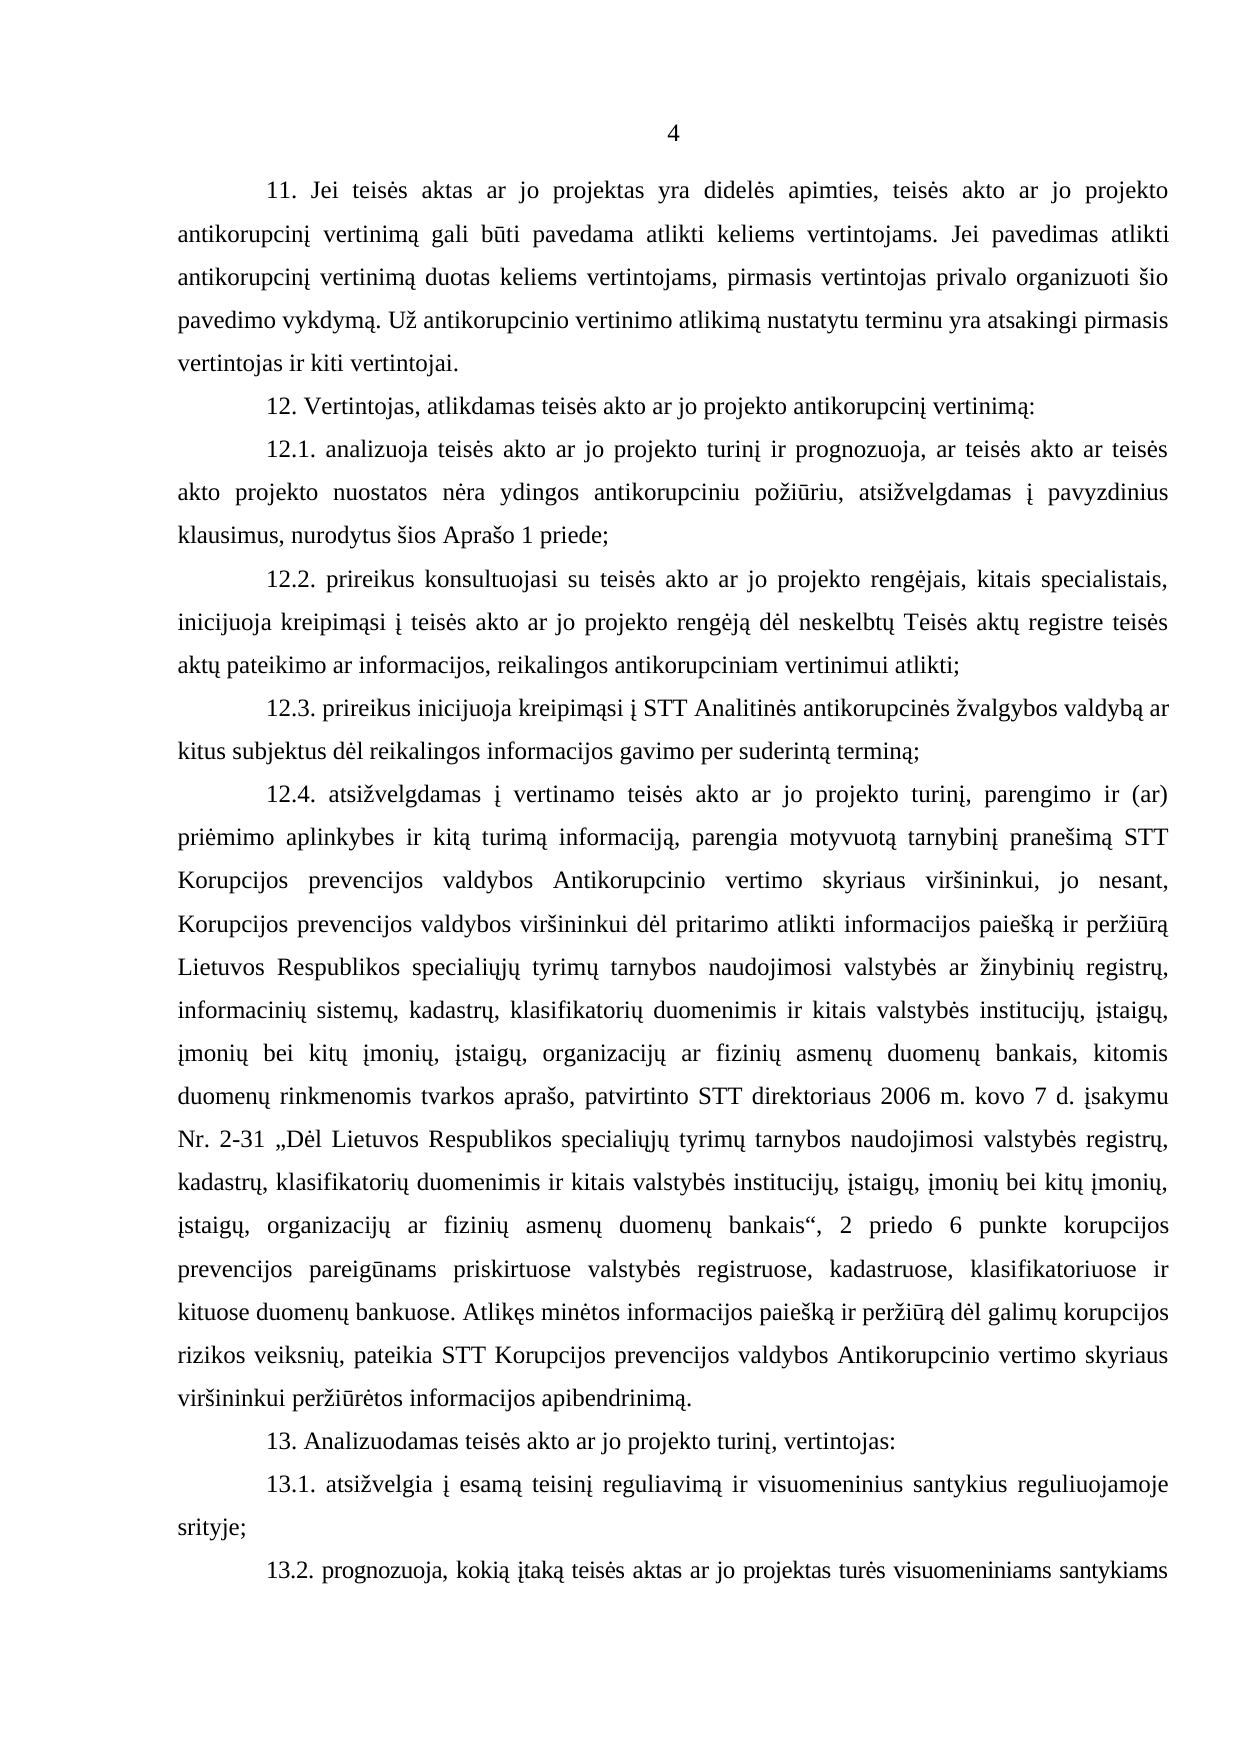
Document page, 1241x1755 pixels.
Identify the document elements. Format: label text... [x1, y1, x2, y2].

text 12. Vertintojas, atlikdamas teisės akto ar jo projekto antikorupcinį vertinimą: [177, 391, 1169, 420]
text 13.2. prognozuoja, kokią įtaką teisės aktas ar jo projektas turės visuomeniniams santykiams [177, 1556, 1169, 1584]
text 12.2. prireikus konsultuojasi su teisės akto ar jo projekto rengėjais, kitais specialistais, inicijuoja kreipimąsi į teisės akto ar jo projekto rengėją dėl neskelbtų Teisės aktų registre teisės aktų pateikimo ar informacijos, reikalingos antikorupciniam vertinimui atlikti; [177, 564, 1169, 679]
text 13.1. atsižvelgia į esamą teisinį reguliavimą ir visuomeninius santykius reguliuojamoje srityje; [177, 1469, 1169, 1541]
text 12.3. prireikus inicijuoja kreipimąsi į STT Analitinės antikorupcinės žvalgybos valdybą ar kitus subjektus dėl reikalingos informacijos gavimo per suderintą terminą; [177, 693, 1169, 765]
text 12.4. atsižvelgdamas į vertinamo teisės akto ar jo projekto turinį, parengimo ir (ar) priėmimo aplinkybes ir kitą turimą informaciją, parengia motyvuotą tarnybinį pranešimą STT Korupcijos prevencijos valdybos Antikorupcinio vertimo skyriaus viršininkui, jo nesant, Korupcijos prevencijos valdybos viršininkui dėl pritarimo atlikti informacijos paiešką ir peržiūrą Lietuvos Respublikos specialiųjų tyrimų tarnybos naudojimosi valstybės ar žinybinių registrų, informacinių sistemų, kadastrų, klasifikatorių duomenimis ir kitais valstybės institucijų, įstaigų, įmonių bei kitų įmonių, įstaigų, organizacijų ar fizinių asmenų duomenų bankais, kitomis duomenų rinkmenomis tvarkos aprašo, patvirtinto STT direktoriaus 2006 m. kovo 7 d. įsakymu Nr. 2-31 „Dėl Lietuvos Respublikos specialiųjų tyrimų tarnybos naudojimosi valstybės registrų, kadastrų, klasifikatorių duomenimis ir kitais valstybės institucijų, įstaigų, įmonių bei kitų įmonių, įstaigų, organizacijų ar fizinių asmenų duomenų bankais“, 2 priedo 6 punkte korupcijos prevencijos pareigūnams priskirtuose valstybės registruose, kadastruose, klasifikatoriuose ir kituose duomenų bankuose. Atlikęs minėtos informacijos paiešką ir peržiūrą dėl galimų korupcijos rizikos veiksnių, pateikia STT Korupcijos prevencijos valdybos Antikorupcinio vertimo skyriaus viršininkui peržiūrėtos informacijos apibendrinimą. [177, 779, 1169, 1412]
text 11. Jei teisės aktas ar jo projektas yra didelės apimties, teisės akto ar jo projekto antikorupcinį vertinimą gali būti pavedama atlikti keliems vertintojams. Jei pavedimas atlikti antikorupcinį vertinimą duotas keliems vertintojams, pirmasis vertintojas privalo organizuoti šio pavedimo vykdymą. Už antikorupcinio vertinimo atlikimą nustatytu terminu yra atsakingi pirmasis vertintojas ir kiti vertintojai. [177, 176, 1169, 377]
text 12.1. analizuoja teisės akto ar jo projekto turinį ir prognozuoja, ar teisės akto ar teisės akto projekto nuostatos nėra ydingos antikorupciniu požiūriu, atsižvelgdamas į pavyzdinius klausimus, nurodytus šios Aprašo 1 priede; [177, 434, 1169, 549]
text 13. Analizuodamas teisės akto ar jo projekto turinį, vertintojas: [177, 1426, 1169, 1455]
